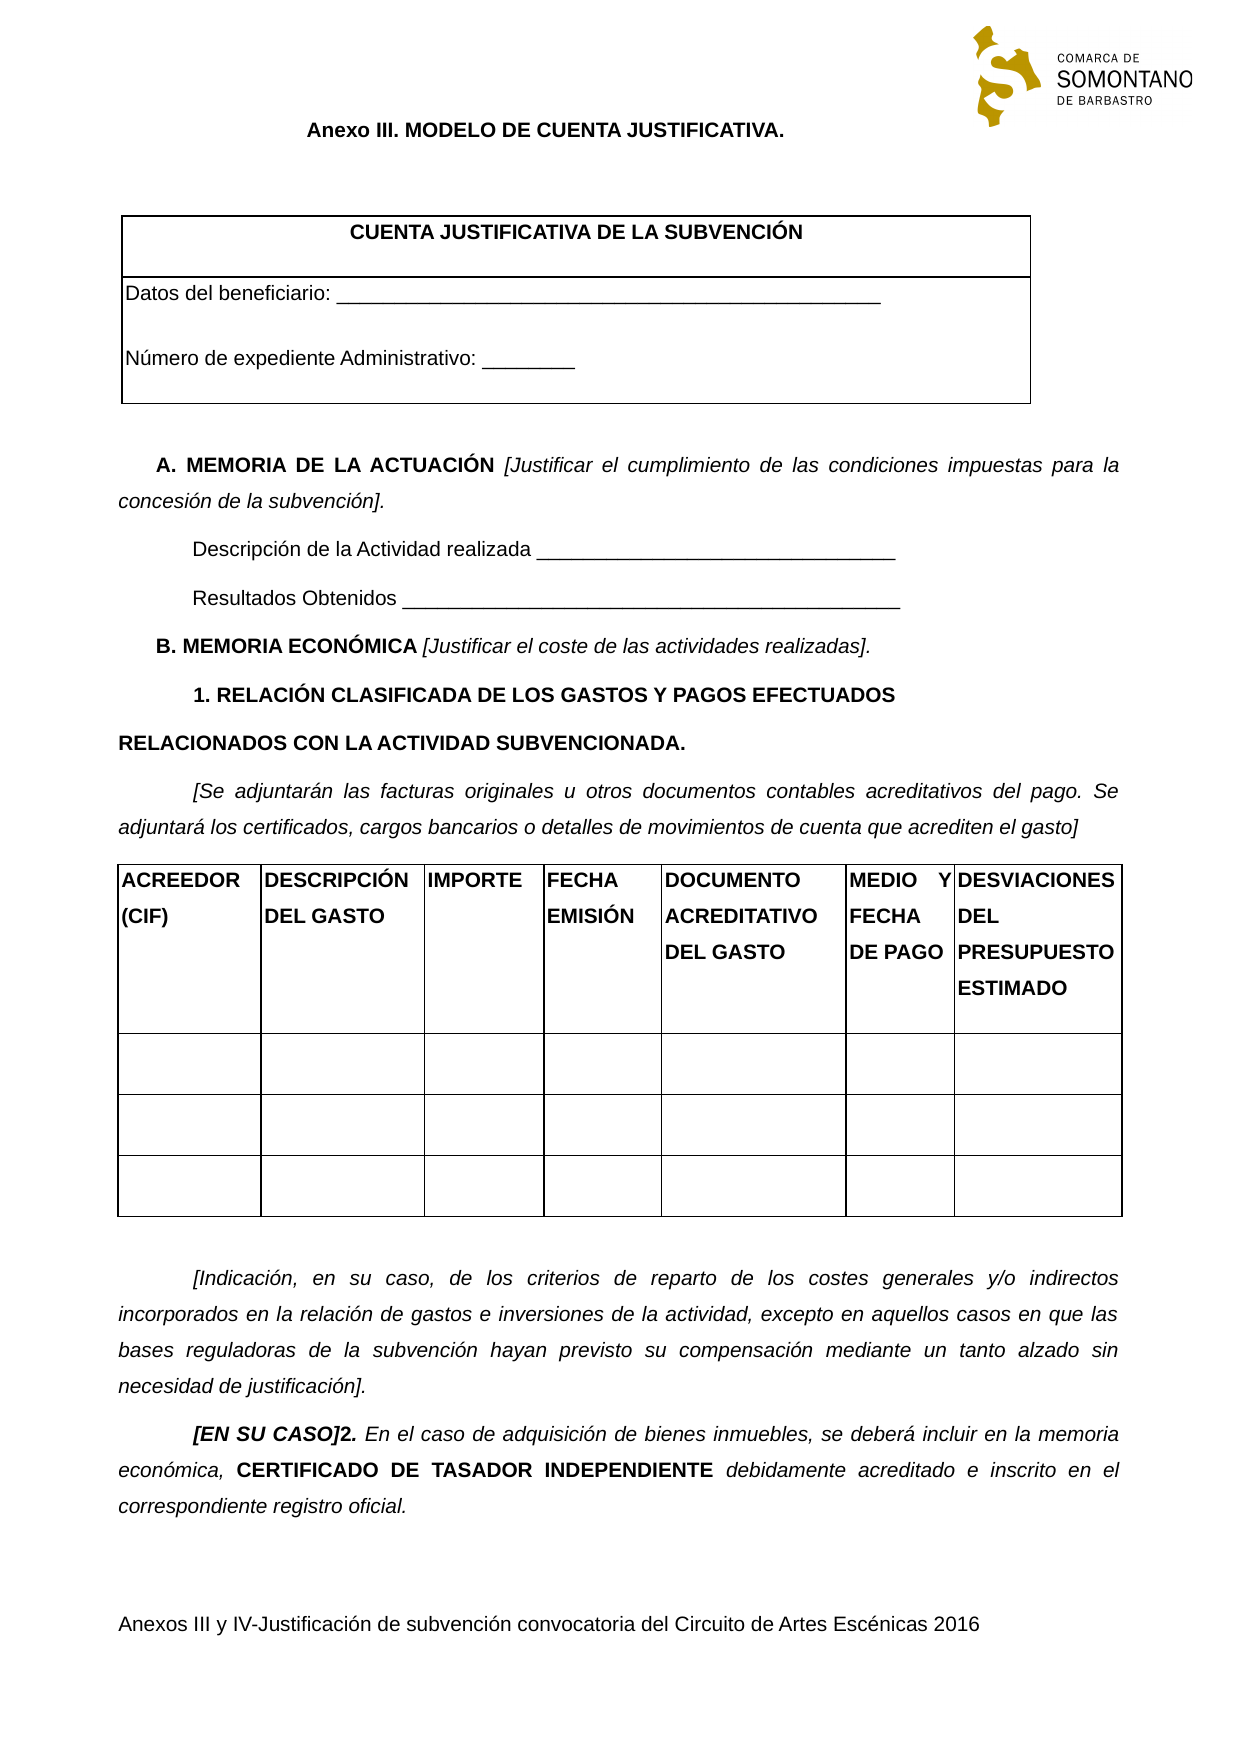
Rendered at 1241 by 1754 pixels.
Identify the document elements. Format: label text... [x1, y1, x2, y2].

table_header DESVIACIONES DEL PRESUPUESTO ESTIMADO [955, 865, 1121, 1032]
table_cell [662, 1156, 845, 1216]
table_cell [955, 1034, 1121, 1093]
table_cell [847, 1156, 954, 1216]
table_cell [119, 1034, 260, 1093]
table_cell [262, 1034, 424, 1093]
table_cell [545, 1095, 661, 1154]
table_header FECHA EMISIÓN [545, 865, 661, 1032]
table_cell [119, 1095, 260, 1154]
table_cell [262, 1156, 424, 1216]
text 1. RELACIÓN CLASIFICADA DE LOS GASTOS Y PAGOS EFECTUADOS [193, 682, 1122, 706]
text [Se adjuntarán las facturas originales u otros documentos contables acreditativos del pago. Se adjuntará los certificados, cargos bancarios o detalles de movimientos de cuenta que acrediten el gasto] [118, 779, 1122, 839]
text Descripción de la Actividad realizada _______________________________ [192, 537, 1122, 561]
table_header DOCUMENTO ACREDITATIVO DEL GASTO [662, 865, 845, 1032]
text A. MEMORIA DE LA ACTUACIÓN [Justificar el cumplimiento de las condiciones impuestas para la concesión de la subvención]. [118, 453, 1122, 513]
text Anexo III. MODELO DE CUENTA JUSTIFICATIVA. [118, 118, 1122, 142]
table_cell [425, 1095, 543, 1154]
table_cell [119, 1156, 260, 1216]
table_header MEDIO Y FECHA DE PAGO [847, 865, 954, 1032]
picture [973, 26, 1193, 127]
table_cell [545, 1034, 661, 1093]
table_cell [662, 1095, 845, 1154]
table_cell [847, 1095, 954, 1154]
table_cell [425, 1034, 543, 1093]
table_header DESCRIPCIÓN DEL GASTO [262, 865, 424, 1032]
table_cell [847, 1034, 954, 1093]
table_cell [955, 1156, 1121, 1216]
text Resultados Obtenidos ___________________________________________ [192, 586, 1122, 609]
table_header IMPORTE [425, 865, 543, 1032]
table_cell [662, 1034, 845, 1093]
table_cell [262, 1095, 424, 1154]
text [EN SU CASO]2. En el caso de adquisición de bienes inmuebles, se deberá incluir en la memoria económica, CERTIFICADO DE TASADOR INDEPENDIENTE debidamente acreditado e inscrito en el correspondiente registro oficial. [118, 1422, 1122, 1518]
text B. MEMORIA ECONÓMICA [Justificar el coste de las actividades realizadas]. [156, 634, 1122, 658]
table_cell Datos del beneficiario: _______________________________________________ Número de expediente Administrativo: ________ [123, 278, 1030, 402]
table_cell [425, 1156, 543, 1216]
text [Indicación, en su caso, de los criterios de reparto de los costes generales y/o indirectos incorporados en la relación de gastos e inversiones de la actividad, excepto en aquellos casos en que las bases reguladoras de la subvención hayan previsto su compensación mediante un tanto alzado sin necesidad de justificación]. [118, 1266, 1122, 1398]
table_header CUENTA JUSTIFICATIVA DE LA SUBVENCIÓN [123, 217, 1030, 276]
table_header ACREEDOR (CIF) [119, 865, 260, 1032]
table_cell [955, 1095, 1121, 1154]
table_cell [545, 1156, 661, 1216]
text RELACIONADOS CON LA ACTIVIDAD SUBVENCIONADA. [118, 731, 1122, 755]
